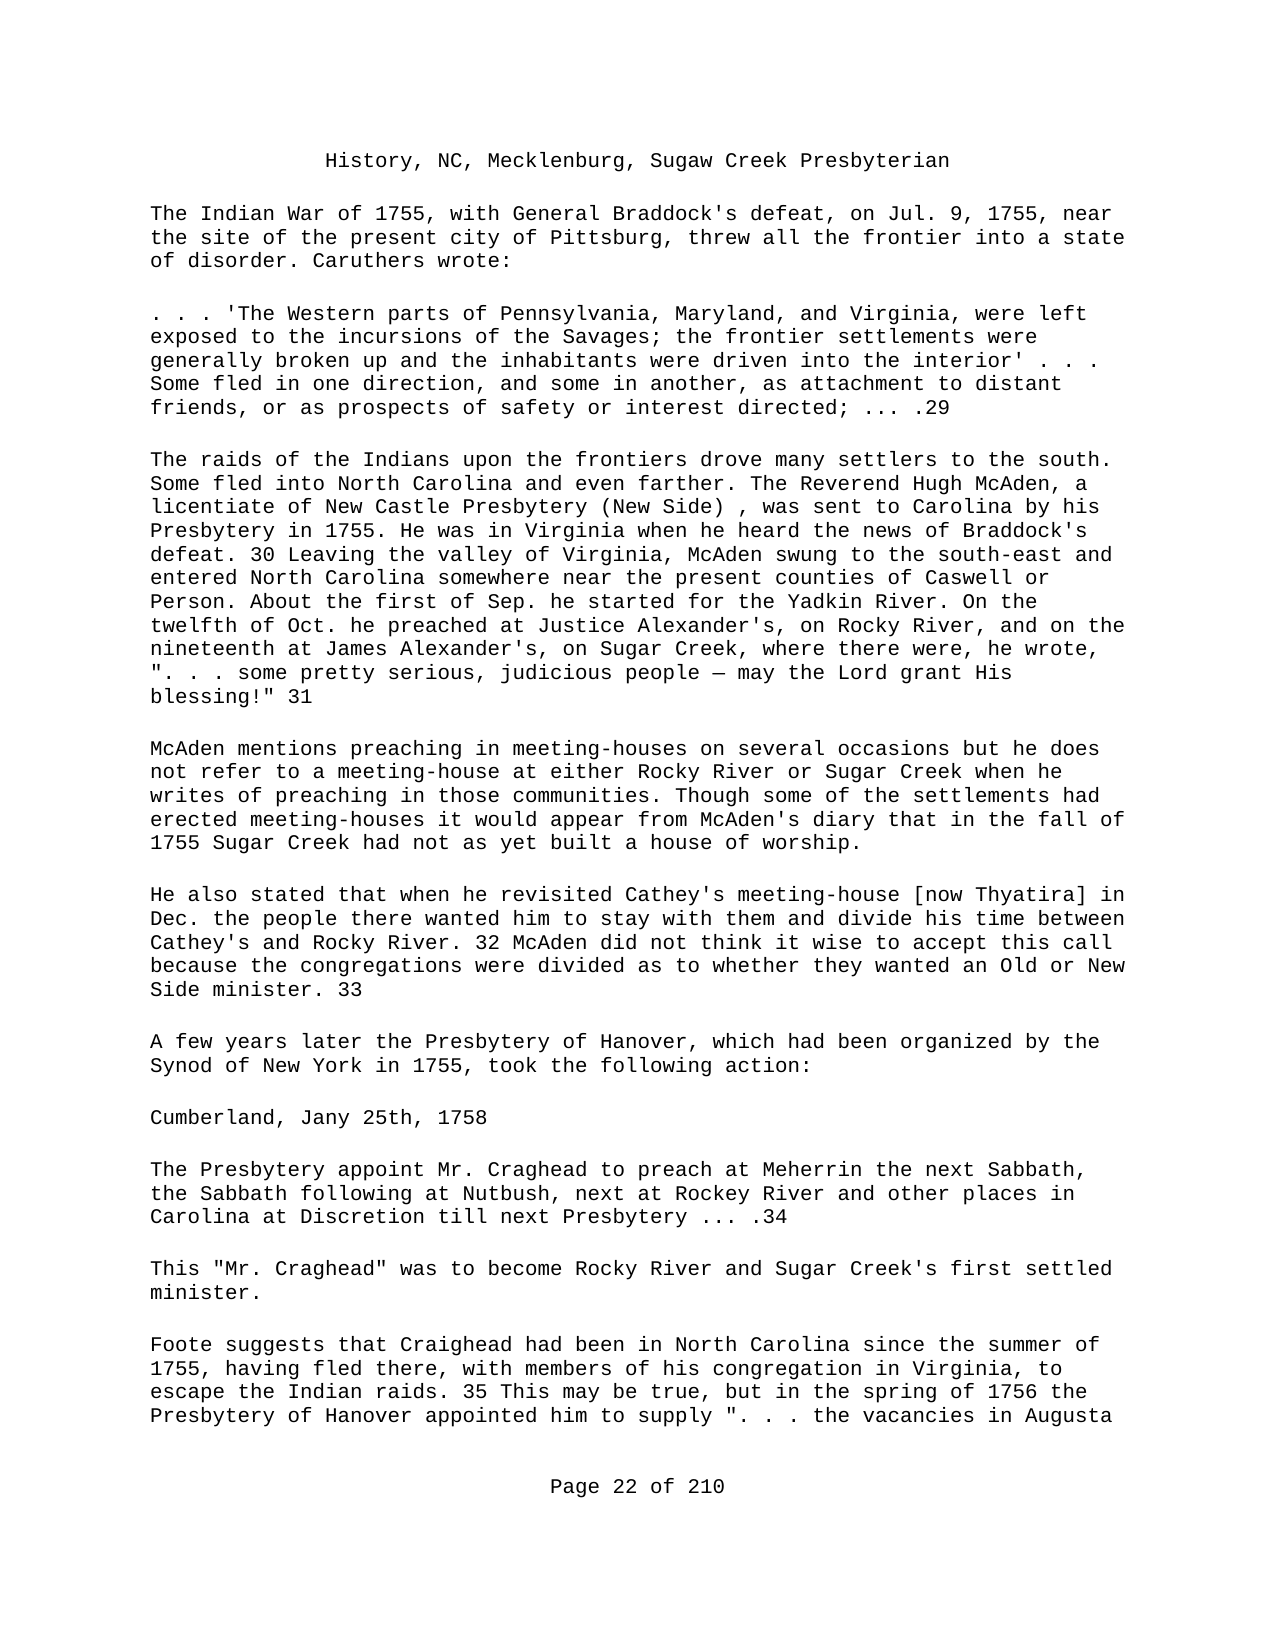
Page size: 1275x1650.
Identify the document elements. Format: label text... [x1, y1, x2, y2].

text He also stated that when he revisited Cathey's meeting-house [now Thyatira] in Dec. the people there wanted him to stay with them and divide his time between Cathey's and Rocky River. 32 McAden did not think it wise to accept this call because the congregations were divided as to whether they wanted an Old or New Side minister. 33 [150, 884, 1125, 1003]
text A few years later the Presbytery of Hanover, which had been organized by the Synod of New York in 1755, took the following action: [150, 1031, 1125, 1078]
text This "Mr. Craghead" was to become Rocky River and Sugar Creek's first settled minister. [150, 1258, 1125, 1306]
text The Indian War of 1755, with General Braddock's defeat, on Jul. 9, 1755, near the site of the present city of Pittsburg, threw all the frontier into a state of disorder. Caruthers wrote: [150, 203, 1125, 274]
text The Presbytery appoint Mr. Craghead to preach at Meherrin the next Sabbath, the Sabbath following at Nutbush, next at Rockey River and other places in Carolina at Discretion till next Presbytery ... .34 [150, 1159, 1125, 1230]
text The raids of the Indians upon the frontiers drove many settlers to the south. Some fled into North Carolina and even farther. The Reverend Hugh McAden, a licentiate of New Castle Presbytery (New Side) , was sent to Carolina by his Presbytery in 1755. He was in Virginia when he heard the news of Braddock's defeat. 30 Leaving the valley of Virginia, McAden swung to the south-east and entered North Carolina somewhere near the present counties of Caswell or Person. About the first of Sep. he started for the Yadkin River. On the twelfth of Oct. he preached at Justice Alexander's, on Rocky River, and on the nineteenth at James Alexander's, on Sugar Creek, where there were, he wrote, ". . . some pretty serious, judicious people — may the Lord grant His blessing!" 31 [150, 449, 1125, 709]
text . . . 'The Western parts of Pennsylvania, Maryland, and Virginia, were left exposed to the incursions of the Savages; the frontier settlements were generally broken up and the inhabitants were driven into the interior' . . . Some fled in one direction, and some in another, as attachment to distant friends, or as prospects of safety or interest directed; ... .29 [150, 302, 1125, 421]
text Foote suggests that Craighead had been in North Carolina since the summer of 1755, having fled there, with members of his congregation in Virginia, to escape the Indian raids. 35 This may be true, but in the spring of 1756 the Presbytery of Hanover appointed him to supply ". . . the vacancies in Augusta [150, 1334, 1125, 1428]
text Cumberland, Jany 25th, 1758 [150, 1107, 1125, 1130]
text McAden mentions preaching in meeting-houses on several occasions but he does not refer to a meeting-house at either Rocky River or Sugar Creek when he writes of preaching in those communities. Though some of the settlements had erected meeting-houses it would appear from McAden's diary that in the fall of 1755 Sugar Creek had not as yet built a house of worship. [150, 738, 1125, 856]
